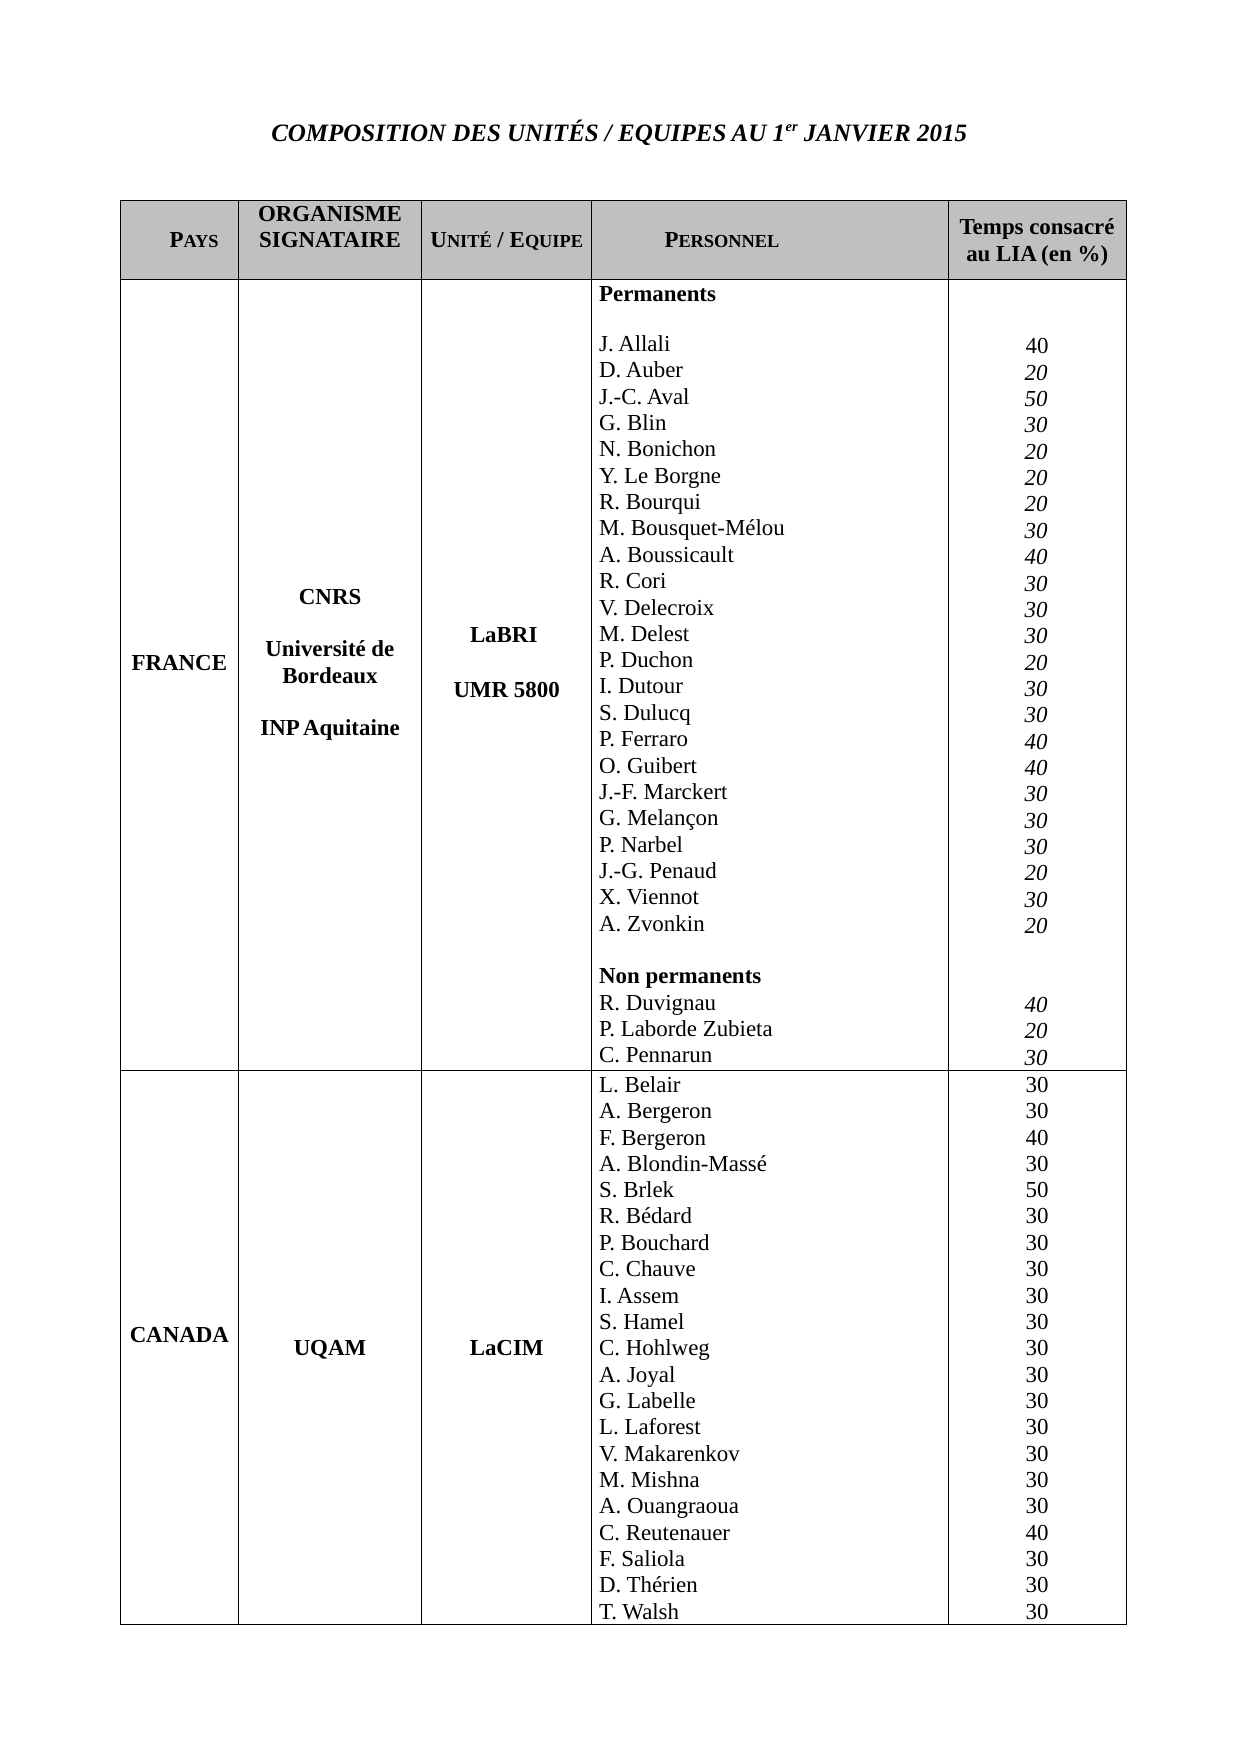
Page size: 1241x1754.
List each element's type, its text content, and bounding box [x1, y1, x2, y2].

text COMPOSITION DES UNITÉS / EQUIPES AU 1er JANVIER 2015 [118, 118, 1122, 147]
table_cell L. Belair A. Bergeron F. Bergeron A. Blondin-Massé S. Brlek R. Bédard P. Bouchard C. Chauve I. Assem S. Hamel C. Hohlweg A. Joyal G. Labelle L. Laforest V. Makarenkov M. Mishna A. Ouangraoua C. Reutenauer F. Saliola D. Thérien T. Walsh [592, 1071, 948, 1624]
table_cell FRANCE [121, 280, 238, 1070]
table_cell CANADA [121, 1071, 238, 1624]
table_cell CNRS Université de Bordeaux INP Aquitaine [239, 280, 421, 1070]
table_cell LaCIM [422, 1071, 591, 1624]
table_header ORGANISME SIGNATAIRE [239, 201, 421, 279]
table_cell 30 30 40 30 50 30 30 30 30 30 30 30 30 30 30 30 30 40 30 30 30 [949, 1071, 1126, 1624]
table_cell UQAM [239, 1071, 421, 1624]
table_header Personnel [592, 201, 948, 279]
table_cell 40 20 50 30 20 20 20 30 40 30 30 30 20 30 30 40 40 30 30 30 20 30 20 40 20 30 [949, 280, 1126, 1070]
table_cell Permanents J. Allali D. Auber J.-C. Aval G. Blin N. Bonichon Y. Le Borgne R. Bourqui M. Bousquet-Mélou A. Boussicault R. Cori V. Delecroix M. Delest P. Duchon I. Dutour S. Dulucq P. Ferraro O. Guibert J.-F. Marckert G. Melançon P. Narbel J.-G. Penaud X. Viennot A. Zvonkin Non permanents R. Duvignau P. Laborde Zubieta C. Pennarun [592, 280, 948, 1070]
table_header Unité / Equipe [422, 201, 591, 279]
table_header Pays [121, 201, 238, 279]
table_cell LaBRI UMR 5800 [422, 280, 591, 1070]
table_header Temps consacré au LIA (en %) [949, 201, 1126, 279]
